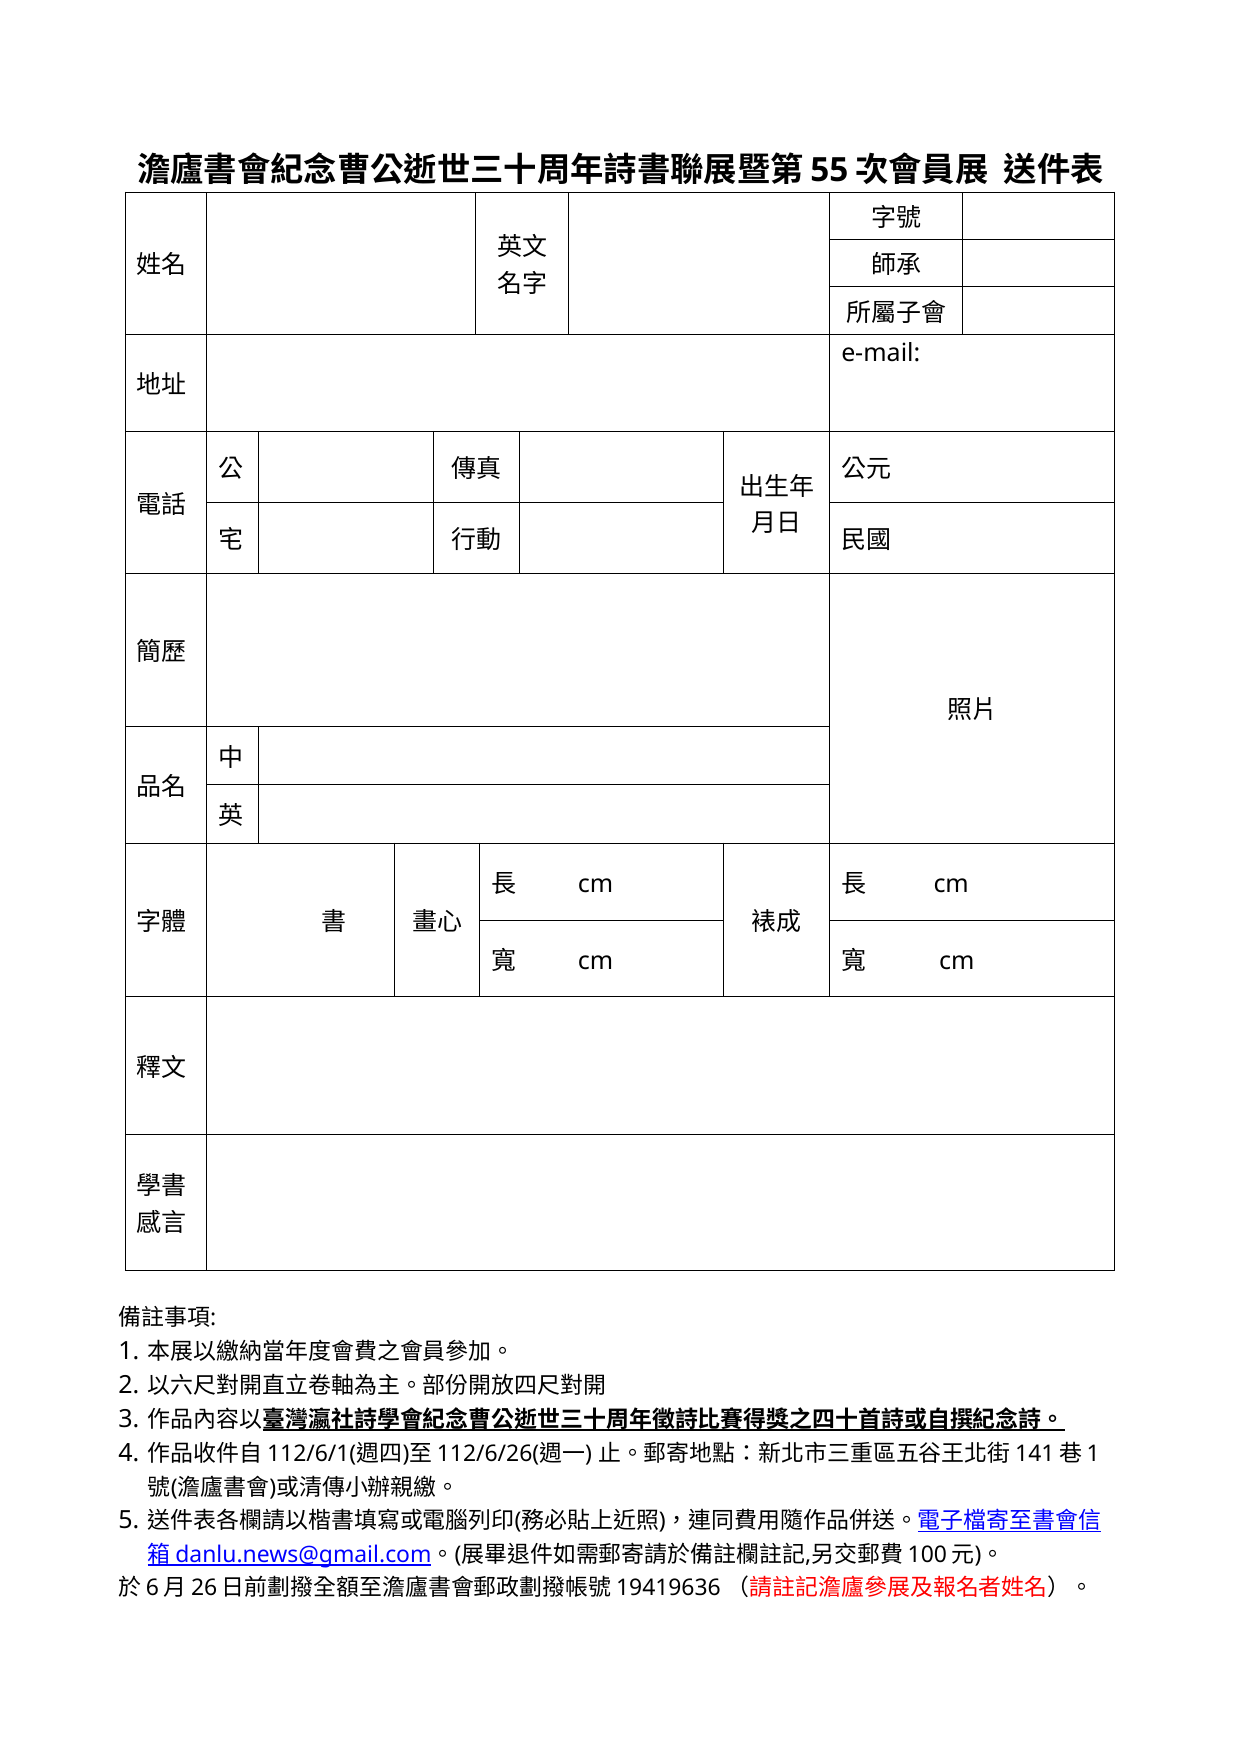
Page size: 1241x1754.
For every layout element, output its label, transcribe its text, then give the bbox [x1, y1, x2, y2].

table_cell [520, 503, 723, 572]
table_header [569, 193, 829, 333]
text 於6月26日前劃撥全額至澹廬書會郵政劃撥帳號19419636 （請註記澹廬參展及報名者姓名）。 [118, 1569, 1122, 1603]
table_cell 傳真 [434, 432, 519, 502]
table_cell 學書感言 [126, 1135, 206, 1269]
table_header [963, 193, 1114, 239]
table_header 字號 [830, 193, 962, 239]
table_cell 民國 [830, 503, 1114, 572]
list 本展以繳納當年度會費之會員參加。 [118, 1332, 1122, 1366]
table_cell 公元 [830, 432, 1114, 502]
table_cell [259, 785, 829, 843]
table_cell 簡歷 [126, 574, 206, 726]
table_cell 品名 [126, 727, 206, 843]
table_cell 中 [207, 727, 258, 784]
table_cell 宅 [207, 503, 258, 572]
table_cell [259, 432, 433, 502]
list 送件表各欄請以楷書填寫或電腦列印(務必貼上近照)，連同費用隨作品併送。電子檔寄至書會信箱danlu.news@gmail.com。(展畢退件如需郵寄請於備註欄註記,另交郵費100元)。 [118, 1502, 1122, 1569]
table_cell [963, 240, 1114, 286]
list 以六尺對開直立卷軸為主。部份開放四尺對開 [118, 1366, 1122, 1400]
list 作品內容以臺灣瀛社詩學會紀念曹公逝世三十周年徵詩比賽得獎之四十首詩或自撰紀念詩。 [118, 1400, 1122, 1434]
table_cell 所屬子會 [830, 287, 962, 333]
table_header 姓名 [126, 193, 206, 333]
table_cell 英 [207, 785, 258, 843]
table_cell 裱成 [724, 844, 829, 996]
table_cell [207, 997, 1114, 1134]
table_cell [207, 335, 829, 431]
text 備註事項: [118, 1299, 1122, 1332]
table_cell 字體 [126, 844, 206, 996]
table_cell 出生年月日 [724, 432, 829, 572]
table_cell 釋文 [126, 997, 206, 1134]
table_cell [259, 503, 433, 572]
table_cell 行動 [434, 503, 519, 572]
table_cell 電話 [126, 432, 206, 572]
table_header 英文名字 [476, 193, 568, 333]
table_cell [259, 727, 829, 784]
table_cell [963, 287, 1114, 333]
list 作品收件自112/6/1(週四)至112/6/26(週一) 止。郵寄地點：新北市三重區五谷王北街141巷1號(澹廬書會)或清傳小辦親繳。 [118, 1434, 1122, 1502]
table_cell 寬 cm [480, 921, 723, 996]
table_cell 寬 cm [830, 921, 1114, 996]
table_cell 照片 [830, 574, 1114, 843]
table_cell 地址 [126, 335, 206, 431]
table_cell 師承 [830, 240, 962, 286]
table_cell [207, 574, 829, 726]
table_cell e-mail: [830, 335, 1114, 431]
table_cell 長 cm [830, 844, 1114, 919]
table_cell 長 cm [480, 844, 723, 919]
text 澹廬書會紀念曹公逝世三十周年詩書聯展暨第55次會員展 送件表 [118, 143, 1122, 192]
table_cell 畫心 [395, 844, 479, 996]
table_cell 公 [207, 432, 258, 502]
table_cell [520, 432, 723, 502]
table_cell 書 [207, 844, 394, 996]
table_cell [207, 1135, 1114, 1269]
table_header [207, 193, 475, 333]
